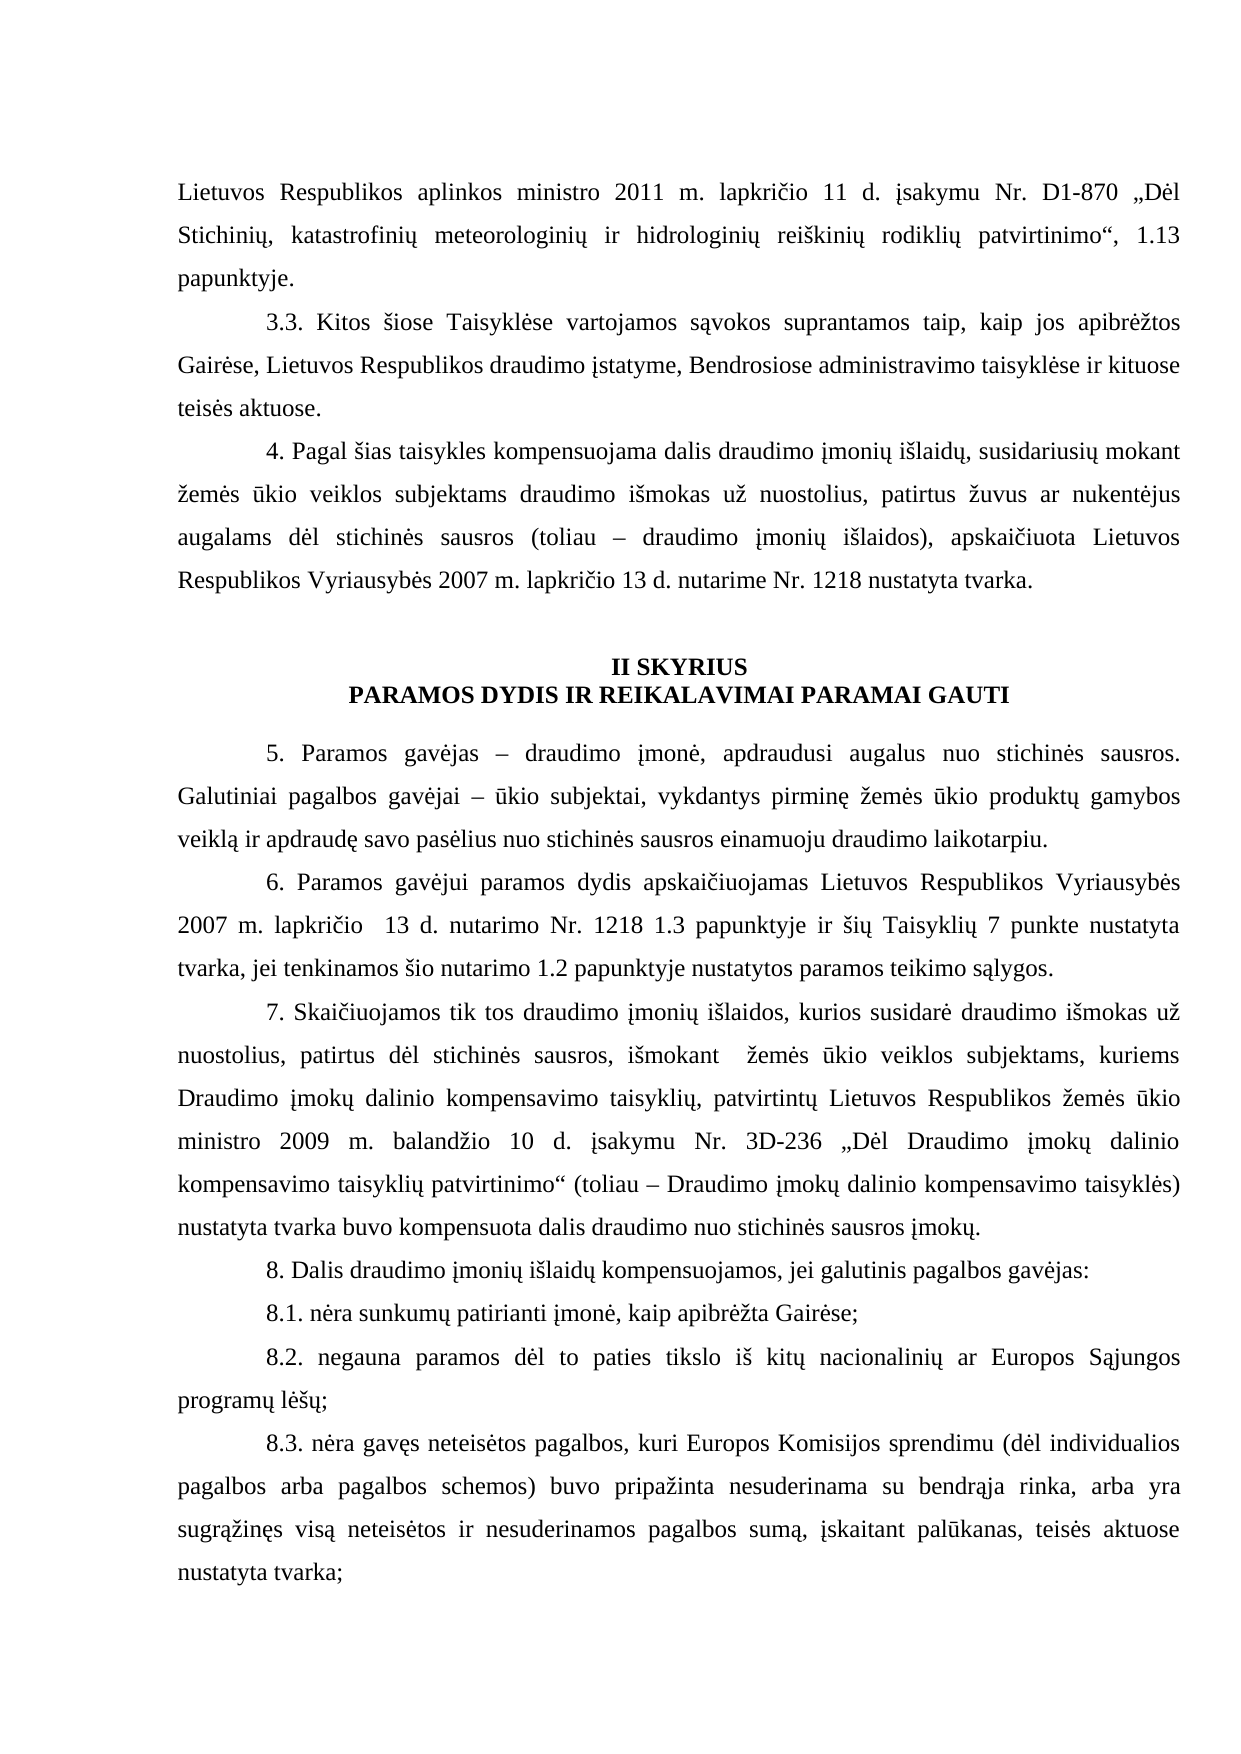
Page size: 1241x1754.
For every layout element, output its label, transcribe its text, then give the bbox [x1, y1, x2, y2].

text PARAMOS DYDIS IR REIKALAVIMAI PARAMAI GAUTI [177, 680, 1181, 709]
text 8.3. nėra gavęs neteisėtos pagalbos, kuri Europos Komisijos sprendimu (dėl individualios pagalbos arba pagalbos schemos) buvo pripažinta nesuderinama su bendrąja rinka, arba yra sugrąžinęs visą neteisėtos ir nesuderinamos pagalbos sumą, įskaitant palūkanas, teisės aktuose nustatyta tvarka; [177, 1428, 1181, 1586]
text 8. Dalis draudimo įmonių išlaidų kompensuojamos, jei galutinis pagalbos gavėjas: [177, 1255, 1181, 1284]
text 8.2. negauna paramos dėl to paties tikslo iš kitų nacionalinių ar Europos Sąjungos programų lėšų; [177, 1342, 1181, 1413]
text II SKYRIUS [177, 652, 1181, 680]
text 4. Pagal šias taisykles kompensuojama dalis draudimo įmonių išlaidų, susidariusių mokant žemės ūkio veiklos subjektams draudimo išmokas už nuostolius, patirtus žuvus ar nukentėjus augalams dėl stichinės sausros (toliau – draudimo įmonių išlaidos), apskaičiuota Lietuvos Respublikos Vyriausybės 2007 m. lapkričio 13 d. nutarime Nr. 1218 nustatyta tvarka. [177, 436, 1181, 594]
text 6. Paramos gavėjui paramos dydis apskaičiuojamas Lietuvos Respublikos Vyriausybės 2007 m. lapkričio 13 d. nutarimo Nr. 1218 1.3 papunktyje ir šių Taisyklių 7 punkte nustatyta tvarka, jei tenkinamos šio nutarimo 1.2 papunktyje nustatytos paramos teikimo sąlygos. [177, 867, 1181, 982]
text 3.3. Kitos šiose Taisyklėse vartojamos sąvokos suprantamos taip, kaip jos apibrėžtos Gairėse, Lietuvos Respublikos draudimo įstatyme, Bendrosiose administravimo taisyklėse ir kituose teisės aktuose. [177, 307, 1181, 422]
text Lietuvos Respublikos aplinkos ministro 2011 m. lapkričio 11 d. įsakymu Nr. D1-870 „Dėl Stichinių, katastrofinių meteorologinių ir hidrologinių reiškinių rodiklių patvirtinimo“, 1.13 papunktyje. [177, 177, 1181, 292]
text 8.1. nėra sunkumų patirianti įmonė, kaip apibrėžta Gairėse; [177, 1298, 1181, 1327]
text 5. Paramos gavėjas – draudimo įmonė, apdraudusi augalus nuo stichinės sausros. Galutiniai pagalbos gavėjai – ūkio subjektai, vykdantys pirminę žemės ūkio produktų gamybos veiklą ir apdraudę savo pasėlius nuo stichinės sausros einamuoju draudimo laikotarpiu. [177, 738, 1181, 853]
text 7. Skaičiuojamos tik tos draudimo įmonių išlaidos, kurios susidarė draudimo išmokas už nuostolius, patirtus dėl stichinės sausros, išmokant žemės ūkio veiklos subjektams, kuriems Draudimo įmokų dalinio kompensavimo taisyklių, patvirtintų Lietuvos Respublikos žemės ūkio ministro 2009 m. balandžio 10 d. įsakymu Nr. 3D-236 „Dėl Draudimo įmokų dalinio kompensavimo taisyklių patvirtinimo“ (toliau – Draudimo įmokų dalinio kompensavimo taisyklės) nustatyta tvarka buvo kompensuota dalis draudimo nuo stichinės sausros įmokų. [177, 997, 1181, 1241]
